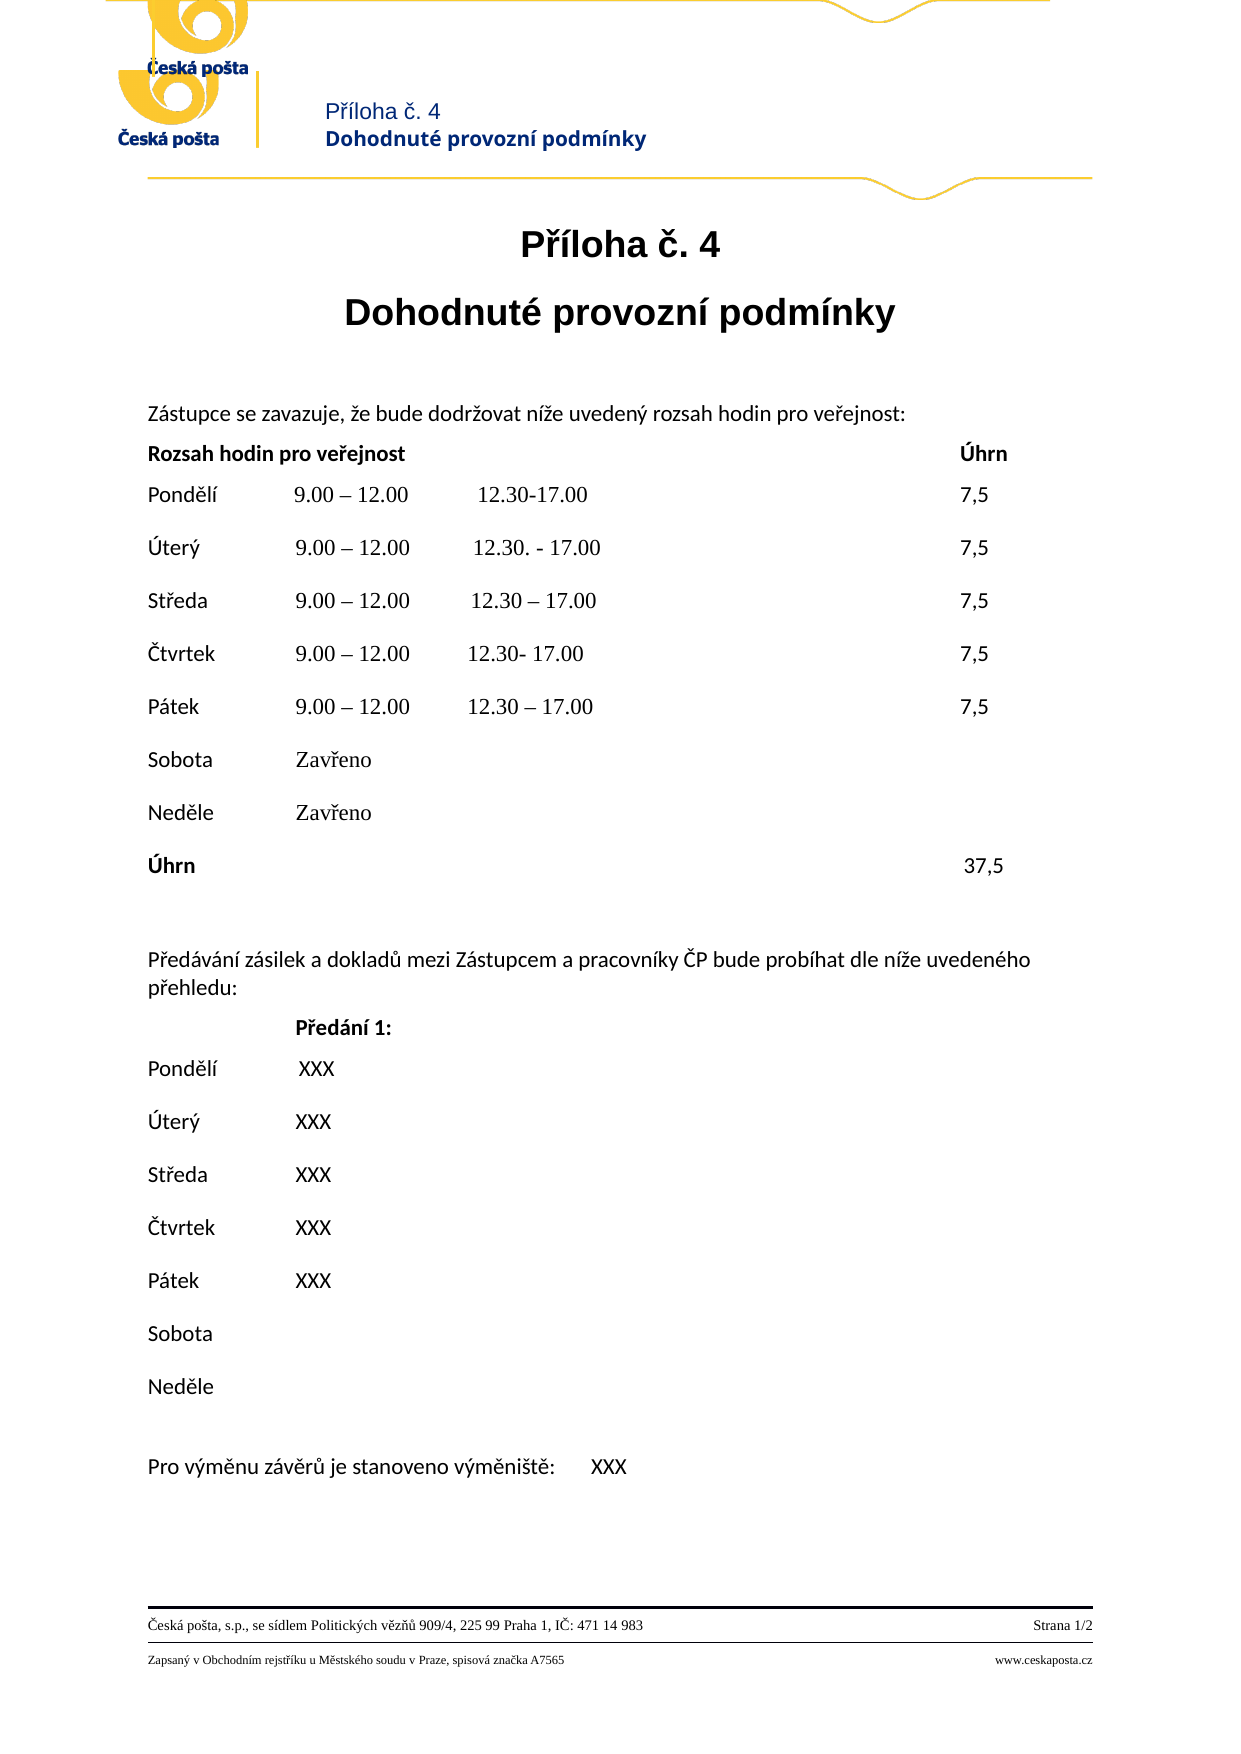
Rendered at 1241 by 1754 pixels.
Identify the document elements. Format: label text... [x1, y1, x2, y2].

text Zástupce se zavazuje, že bude dodržovat níže uvedený rozsah hodin pro veřejnost: [148, 399, 1093, 427]
text Sobota [148, 1319, 1093, 1347]
text Předávání zásilek a dokladů mezi Zástupcem a pracovníky ČP bude probíhat dle níže uvedeného přehledu: [148, 945, 1093, 1001]
text Pátek XXX [148, 1266, 1093, 1294]
text Pro výměnu závěrů je stanoveno výměniště: XXX [148, 1452, 1093, 1480]
text Neděle [148, 1372, 1093, 1400]
text Pondělí 9.00 – 12.00 12.30-17.00 7,5 [148, 480, 1093, 508]
text Čtvrtek 9.00 – 12.00 12.30- 17.00 7,5 [148, 639, 1093, 667]
text Středa 9.00 – 12.00 12.30 – 17.00 7,5 [148, 586, 1093, 614]
text Středa XXX [148, 1160, 1093, 1188]
text Pátek 9.00 – 12.00 12.30 – 17.00 7,5 [148, 692, 1093, 720]
text Dohodnuté provozní podmínky [148, 290, 1093, 333]
text Čtvrtek XXX [148, 1213, 1093, 1241]
text Rozsah hodin pro veřejnost Úhrn [148, 439, 1093, 467]
text Úhrn 37,5 [148, 851, 1093, 879]
text Úterý 9.00 – 12.00 12.30. - 17.00 7,5 [148, 533, 1093, 561]
text Pondělí XXX [148, 1054, 1093, 1082]
text Sobota Zavřeno [148, 745, 1093, 773]
text Předání 1: [221, 1013, 1093, 1041]
text Neděle Zavřeno [148, 798, 1093, 826]
text Příloha č. 4 [148, 222, 1093, 265]
text Úterý XXX [148, 1107, 1093, 1135]
